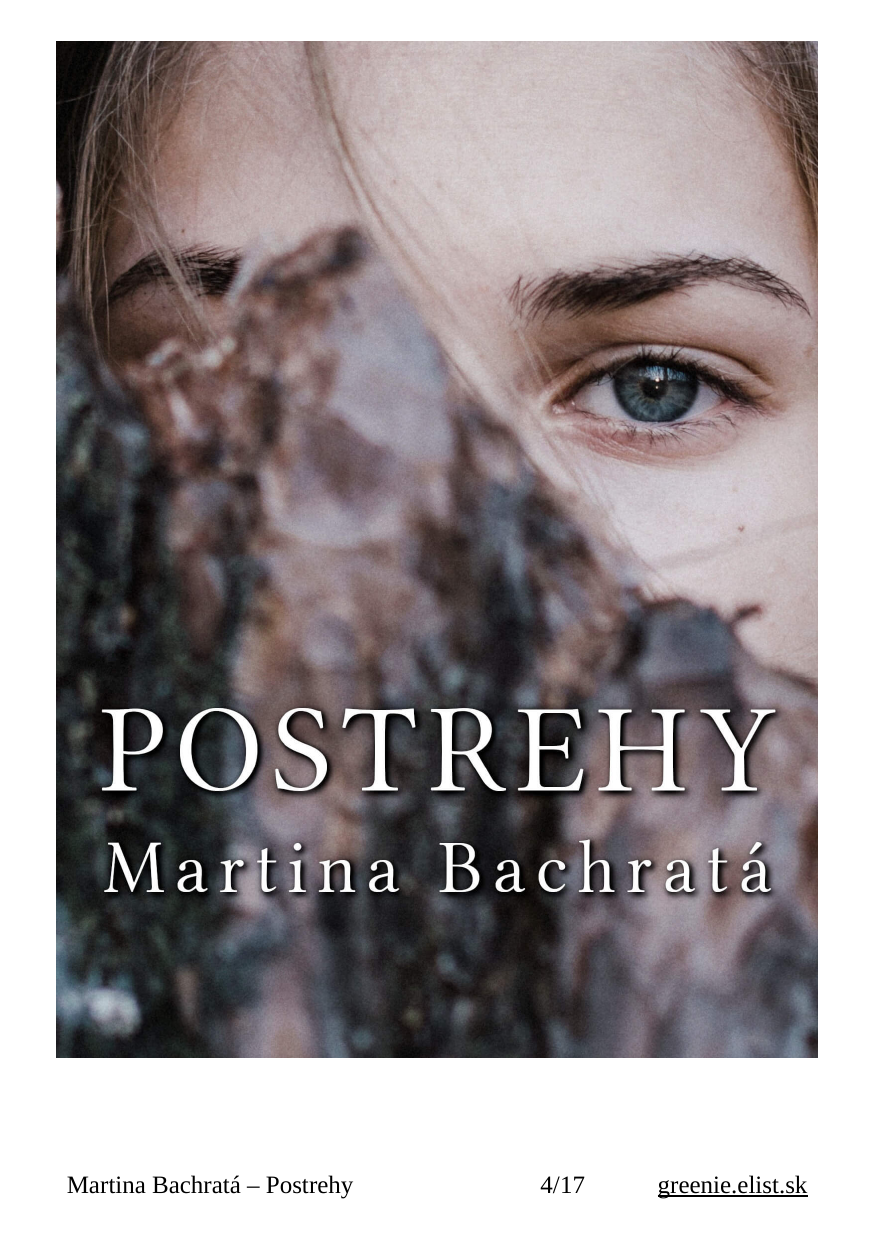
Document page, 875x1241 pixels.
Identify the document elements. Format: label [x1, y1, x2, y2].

picture [56, 41, 818, 1058]
